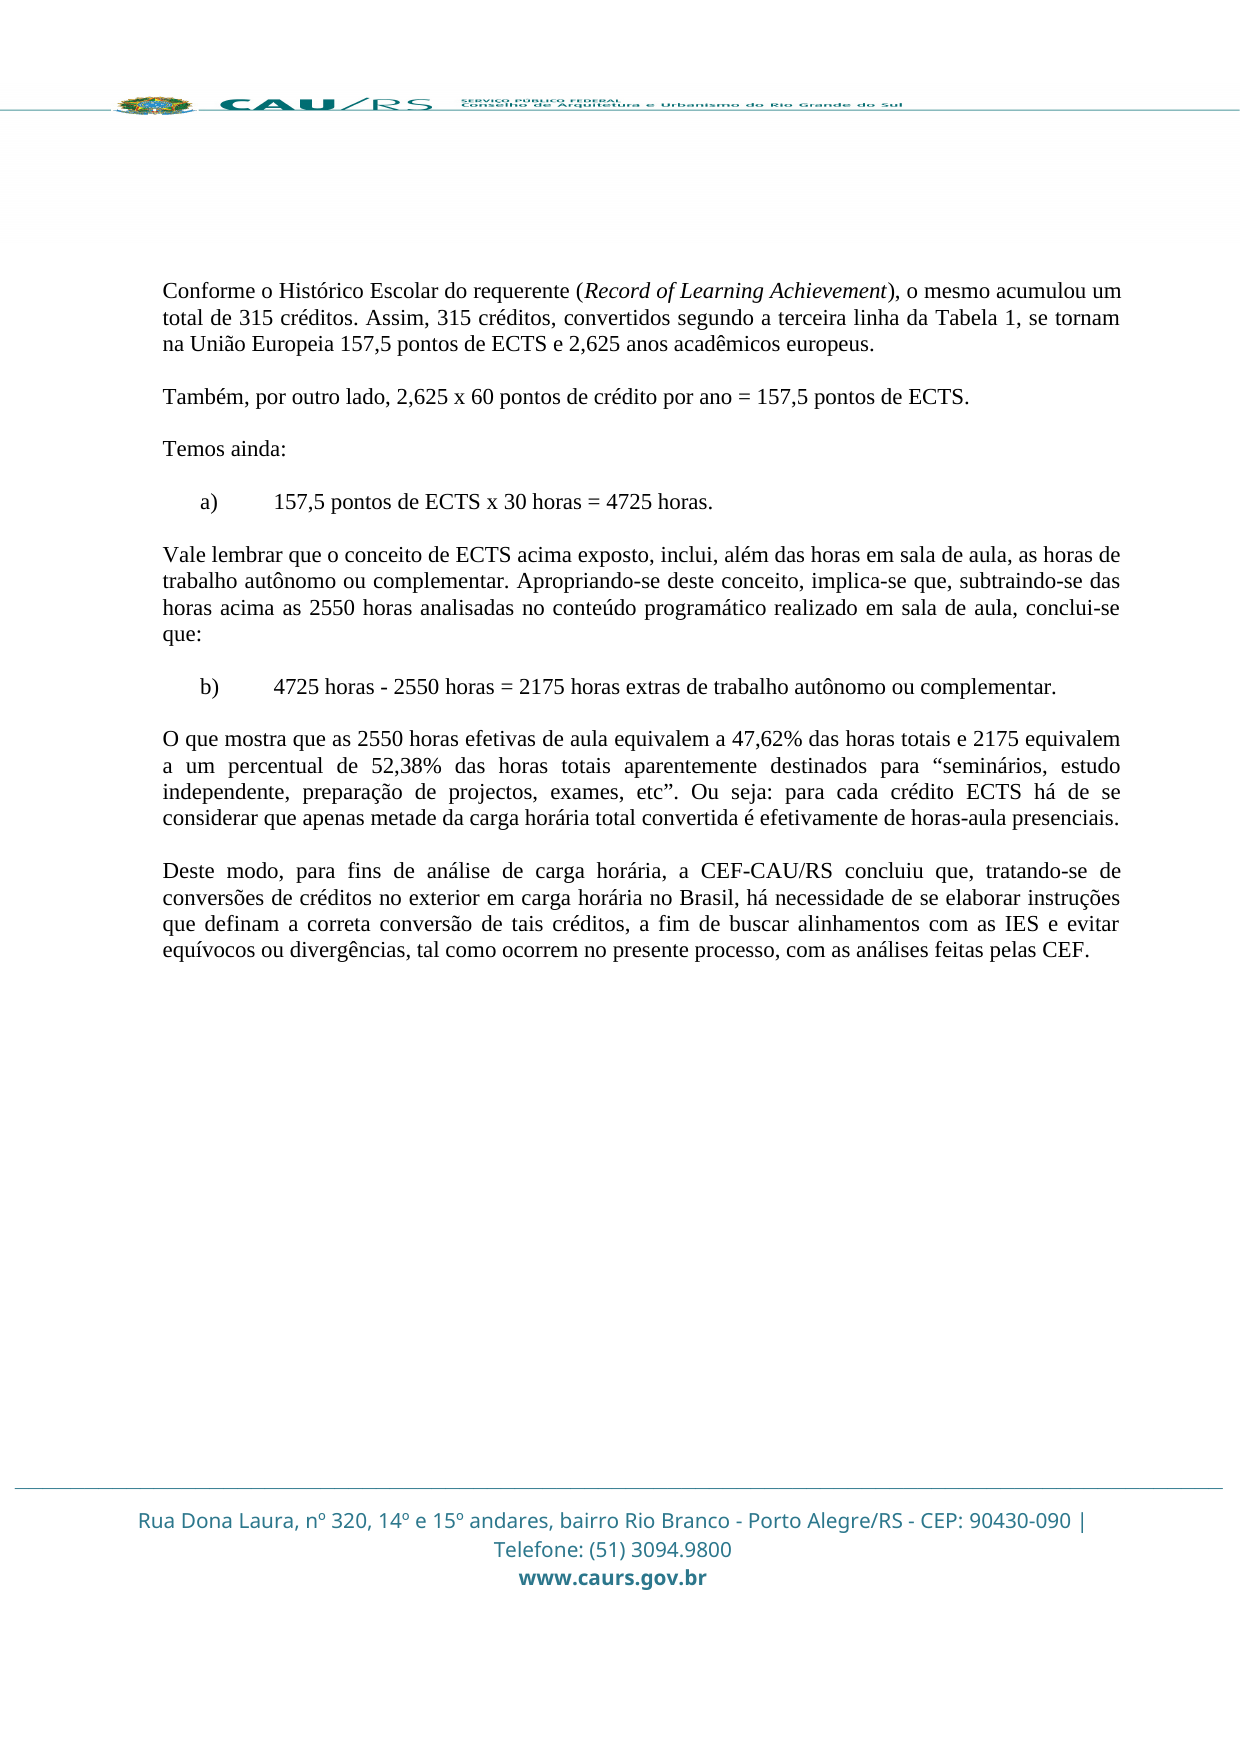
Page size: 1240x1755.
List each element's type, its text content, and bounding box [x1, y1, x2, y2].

text Também, por outro lado, 2,625 x 60 pontos de crédito por ano = 157,5 pontos de ECTS. [162, 383, 1122, 409]
text Temos ainda: [162, 436, 1122, 462]
list 157,5 pontos de ECTS x 30 horas = 4725 horas. [200, 488, 1122, 514]
text O que mostra que as 2550 horas efetivas de aula equivalem a 47,62% das horas totais e 2175 equivalem a um percentual de 52,38% das horas totais aparentemente destinados para “seminários, estudo independente, preparação de projectos, exames, etc”. Ou seja: para cada crédito ECTS há de se considerar que apenas metade da carga horária total convertida é efetivamente de horas-aula presenciais. [162, 725, 1122, 831]
text Deste modo, para fins de análise de carga horária, a CEF-CAU/RS concluiu que, tratando-se de conversões de créditos no exterior em carga horária no Brasil, há necessidade de se elaborar instruções que definam a correta conversão de tais créditos, a fim de buscar alinhamentos com as IES e evitar equívocos ou divergências, tal como ocorrem no presente processo, com as análises feitas pelas CEF. [162, 857, 1122, 963]
text Conforme o Histórico Escolar do requerente (Record of Learning Achievement), o mesmo acumulou um total de 315 créditos. Assim, 315 créditos, convertidos segundo a terceira linha da Tabela 1, se tornam na União Europeia 157,5 pontos de ECTS e 2,625 anos acadêmicos europeus. [162, 277, 1122, 356]
list Vale lembrar que o conceito de ECTS acima exposto, inclui, além das horas em sala de aula, as horas de trabalho autônomo ou complementar. Apropriando-se deste conceito, implica-se que, subtraindo-se das horas acima as 2550 horas analisadas no conteúdo programático realizado em sala de aula, conclui-se que: [162, 541, 1122, 646]
list 4725 horas - 2550 horas = 2175 horas extras de trabalho autônomo ou complementar. [200, 673, 1122, 699]
